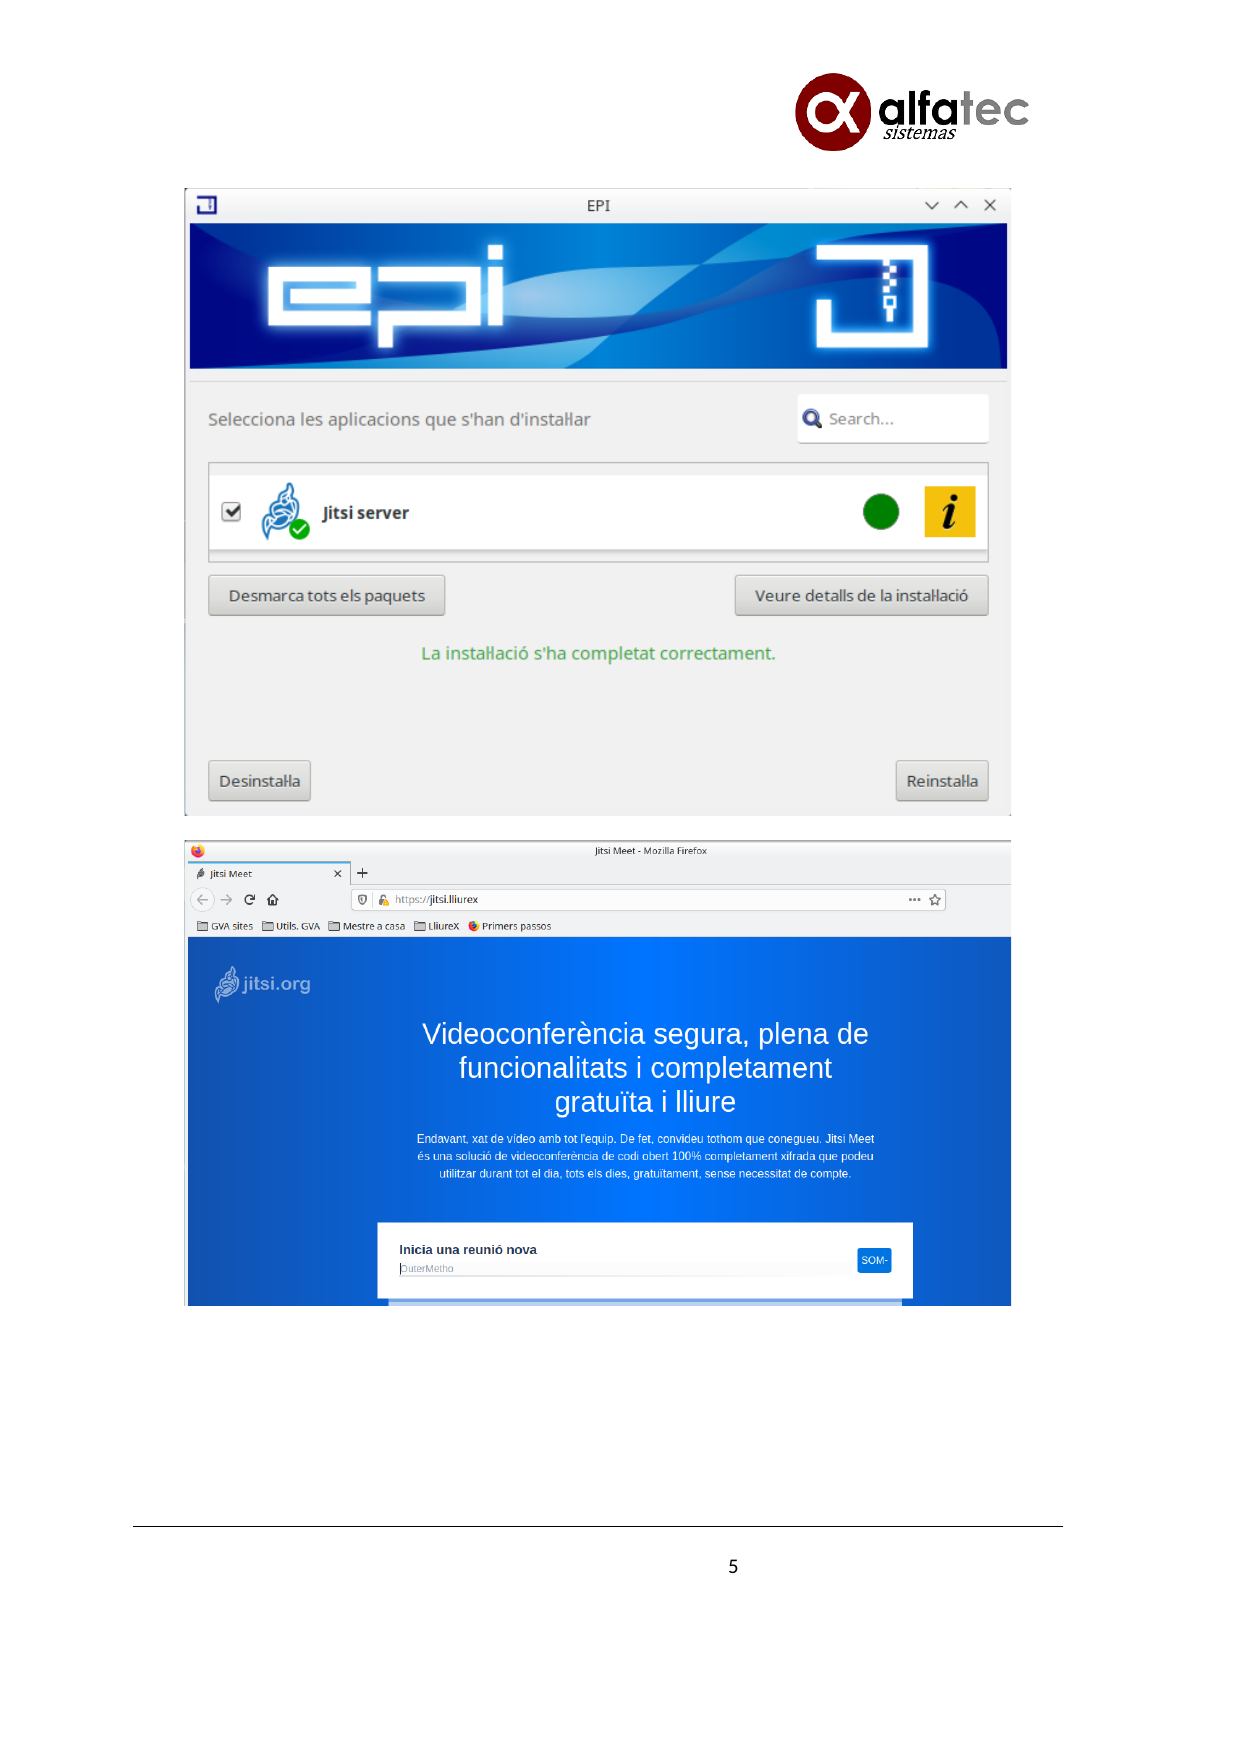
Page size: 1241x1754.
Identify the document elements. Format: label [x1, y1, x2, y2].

picture [184, 840, 1012, 1306]
picture [184, 188, 1012, 816]
picture [795, 73, 1031, 151]
